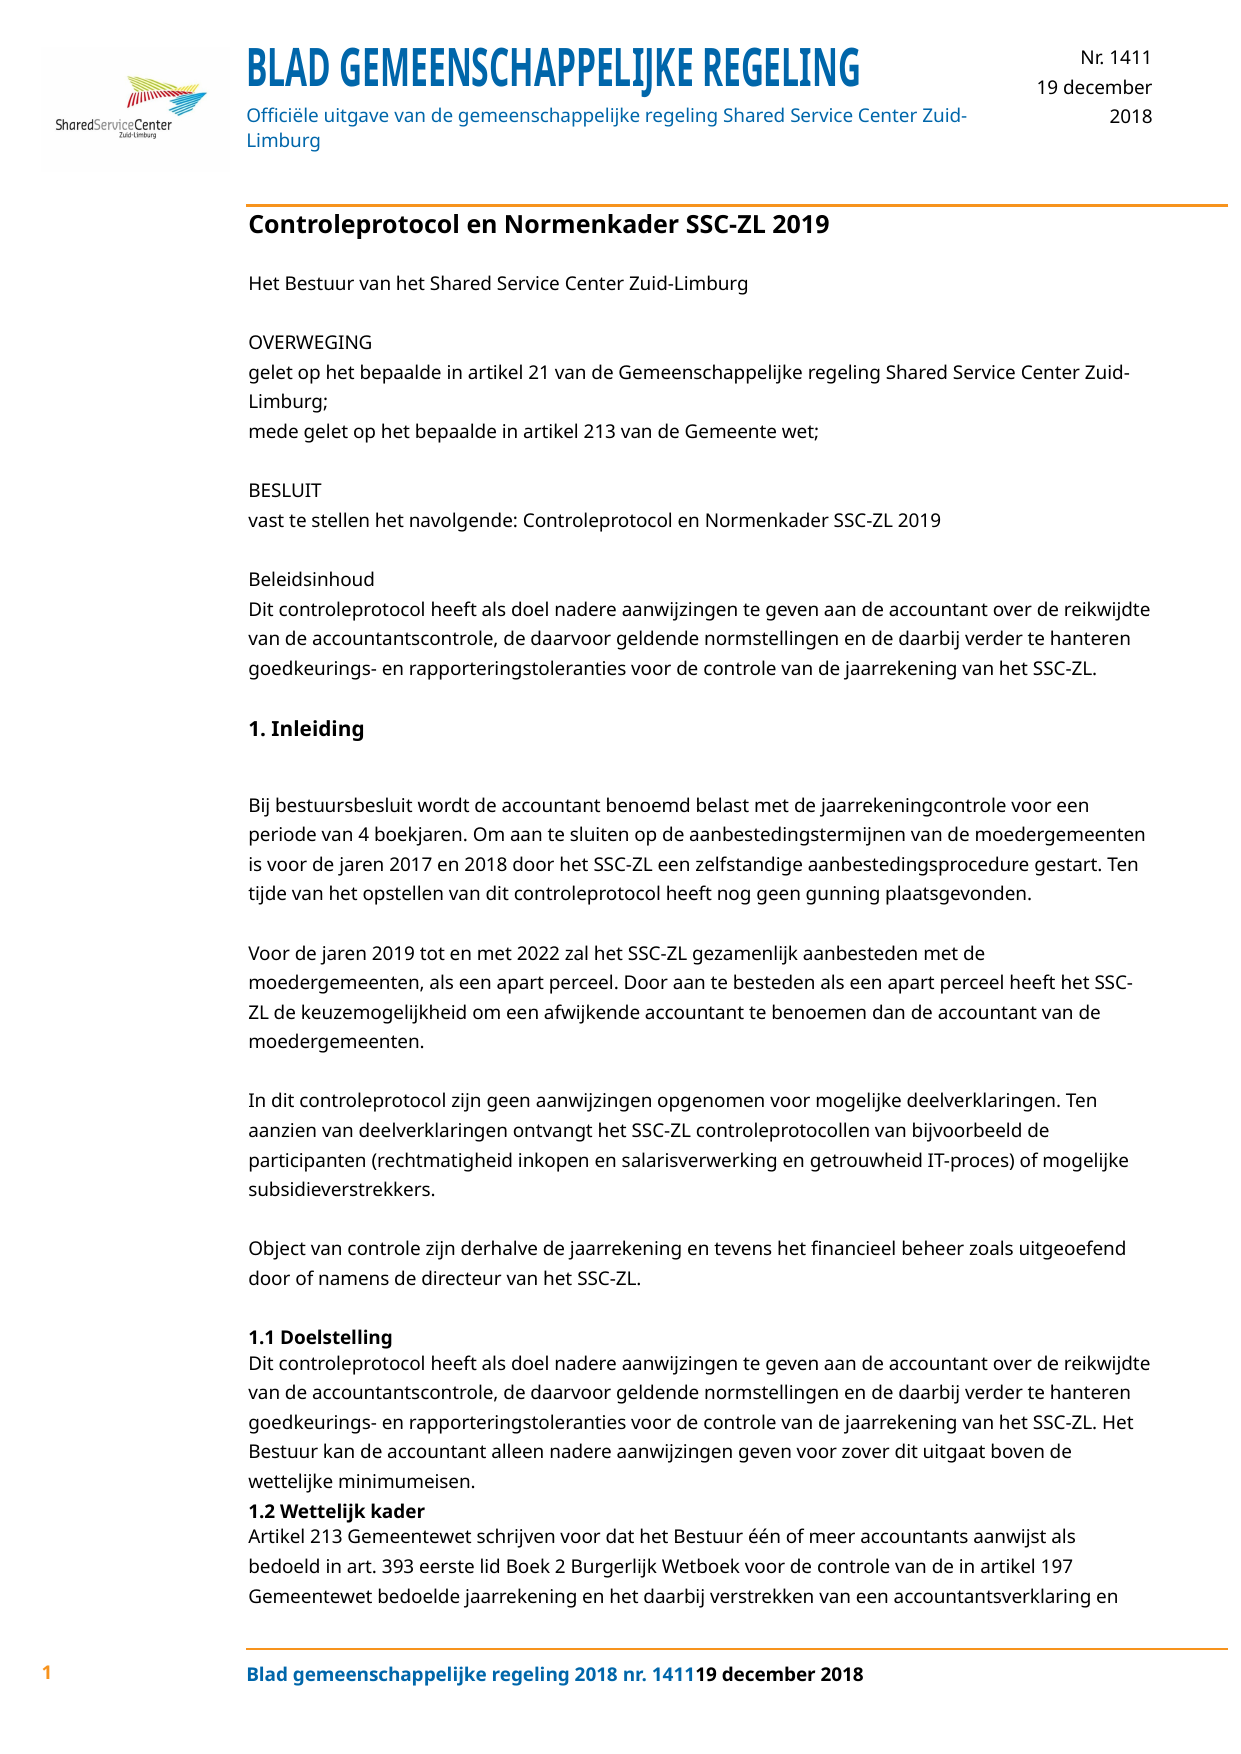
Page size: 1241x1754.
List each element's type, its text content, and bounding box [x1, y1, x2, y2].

text gelet op het bepaalde in artikel 21 van de Gemeenschappelijke regeling Shared Service Center Zuid-Limburg; [248, 359, 1152, 414]
text Dit controleprotocol heeft als doel nadere aanwijzingen te geven aan de accountant over de reikwijdte van de accountantscontrole, de daarvoor geldende normstellingen en de daarbij verder te hanteren goedkeurings- en rapporteringstoleranties voor de controle van de jaarrekening van het SSC-ZL. [248, 596, 1152, 681]
text Artikel 213 Gemeentewet schrijven voor dat het Bestuur één of meer accountants aanwijst als bedoeld in art. 393 eerste lid Boek 2 Burgerlijk Wetboek voor de controle van de in artikel 197 Gemeentewet bedoelde jaarrekening en het daarbij verstrekken van een accountantsverklaring en [248, 1524, 1152, 1608]
text Controleprotocol en Normenkader SSC-ZL 2019 [248, 207, 1152, 241]
text 1.1 Doelstelling [248, 1324, 1152, 1350]
text Object van controle zijn derhalve de jaarrekening en tevens het financieel beheer zoals uitgeoefend door of namens de directeur van het SSC-ZL. [248, 1236, 1152, 1291]
picture [41, 47, 231, 172]
text Dit controleprotocol heeft als doel nadere aanwijzingen te geven aan de accountant over de reikwijdte van de accountantscontrole, de daarvoor geldende normstellingen en de daarbij verder te hanteren goedkeurings- en rapporteringstoleranties voor de controle van de jaarrekening van het SSC-ZL. Het Bestuur kan de accountant alleen nadere aanwijzingen geven voor zover dit uitgaat boven de wettelijke minimumeisen. [248, 1350, 1152, 1494]
text Bij bestuursbesluit wordt de accountant benoemd belast met de jaarrekeningcontrole voor een periode van 4 boekjaren. Om aan te sluiten op de aanbestedingstermijnen van de moedergemeenten is voor de jaren 2017 en 2018 door het SSC-ZL een zelfstandige aanbestedingsprocedure gestart. Ten tijde van het opstellen van dit controleprotocol heeft nog geen gunning plaatsgevonden. [248, 792, 1152, 906]
text mede gelet op het bepaalde in artikel 213 van de Gemeente wet; [248, 418, 1152, 444]
text Beleidsinhoud [248, 566, 1152, 592]
text Voor de jaren 2019 tot en met 2022 zal het SSC-ZL gezamenlijk aanbesteden met de moedergemeenten, als een apart perceel. Door aan te besteden als een apart perceel heeft het SSC-ZL de keuzemogelijkheid om een afwijkende accountant te benoemen dan de accountant van de moedergemeenten. [248, 940, 1152, 1054]
text In dit controleprotocol zijn geen aanwijzingen opgenomen voor mogelijke deelverklaringen. Ten aanzien van deelverklaringen ontvangt het SSC-ZL controleprotocollen van bijvoorbeeld de participanten (rechtmatigheid inkopen en salarisverwerking en getrouwheid IT-proces) of mogelijke subsidieverstrekkers. [248, 1088, 1152, 1202]
text vast te stellen het navolgende: Controleprotocol en Normenkader SSC-ZL 2019 [248, 507, 1152, 533]
text OVERWEGING [248, 329, 1152, 355]
text 1.2 Wettelijk kader [248, 1498, 1152, 1524]
text BESLUIT [248, 477, 1152, 503]
text Het Bestuur van het Shared Service Center Zuid-Limburg [248, 270, 1152, 296]
text 1. Inleiding [248, 714, 1152, 742]
